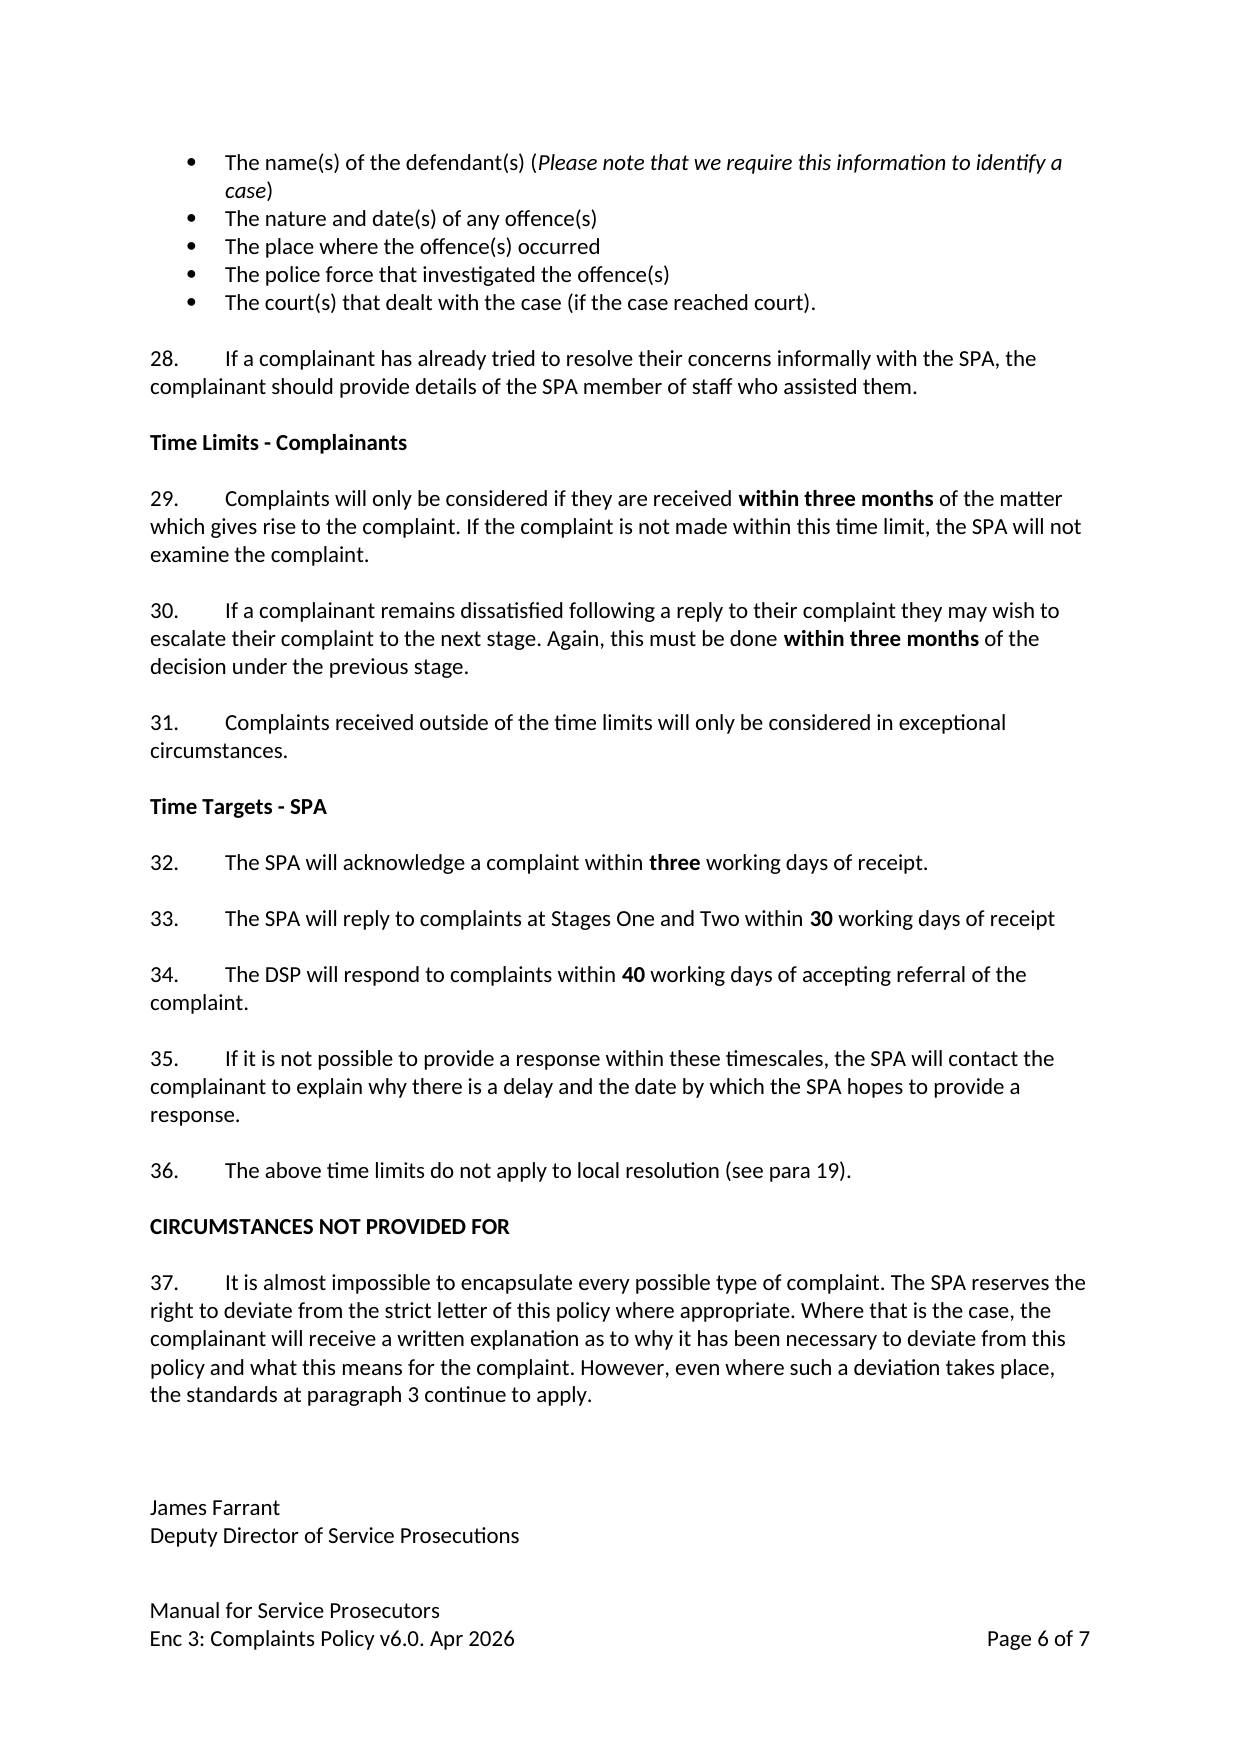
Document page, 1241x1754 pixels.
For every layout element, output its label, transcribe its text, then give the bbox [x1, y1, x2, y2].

text 37. It is almost impossible to encapsulate every possible type of complaint. The SPA reserves the right to deviate from the strict letter of this policy where appropriate. Where that is the case, the complainant will receive a written explanation as to why it has been necessary to deviate from this policy and what this means for the complaint. However, even where such a deviation takes place, the standards at paragraph 3 continue to apply. [150, 1268, 1090, 1409]
list The place where the offence(s) occurred [187, 232, 1090, 260]
text 32. The SPA will acknowledge a complaint within three working days of receipt. [150, 848, 1090, 876]
text James Farrant [150, 1493, 1090, 1521]
text 34. The DSP will respond to complaints within 40 working days of accepting referral of the complaint. [150, 960, 1090, 1016]
text 33. The SPA will reply to complaints at Stages One and Two within 30 working days of receipt [150, 904, 1090, 932]
list The nature and date(s) of any offence(s) [187, 204, 1090, 232]
list The police force that investigated the offence(s) [187, 260, 1090, 288]
text Deputy Director of Service Prosecutions [150, 1521, 1090, 1549]
text 28. If a complainant has already tried to resolve their concerns informally with the SPA, the complainant should provide details of the SPA member of staff who assisted them. [150, 344, 1090, 400]
subtitle Time Targets - SPA [150, 792, 1090, 820]
text 30. If a complainant remains dissatisfied following a reply to their complaint they may wish to escalate their complaint to the next stage. Again, this must be done within three months of the decision under the previous stage. [150, 596, 1090, 680]
subtitle Time Limits - Complainants [150, 428, 1090, 456]
text 29. Complaints will only be considered if they are received within three months of the matter which gives rise to the complaint. If the complaint is not made within this time limit, the SPA will not examine the complaint. [150, 484, 1090, 568]
text 35. If it is not possible to provide a response within these timescales, the SPA will contact the complainant to explain why there is a delay and the date by which the SPA hopes to provide a response. [150, 1044, 1090, 1128]
list The court(s) that dealt with the case (if the case reached court). [187, 288, 1090, 316]
text 31. Complaints received outside of the time limits will only be considered in exceptional circumstances. [150, 708, 1090, 764]
subtitle 36. The above time limits do not apply to local resolution (see para 19). [150, 1156, 1090, 1184]
subtitle CIRCUMSTANCES NOT PROVIDED FOR [150, 1212, 1090, 1241]
list The name(s) of the defendant(s) (Please note that we require this information to identify a case) [187, 148, 1090, 204]
